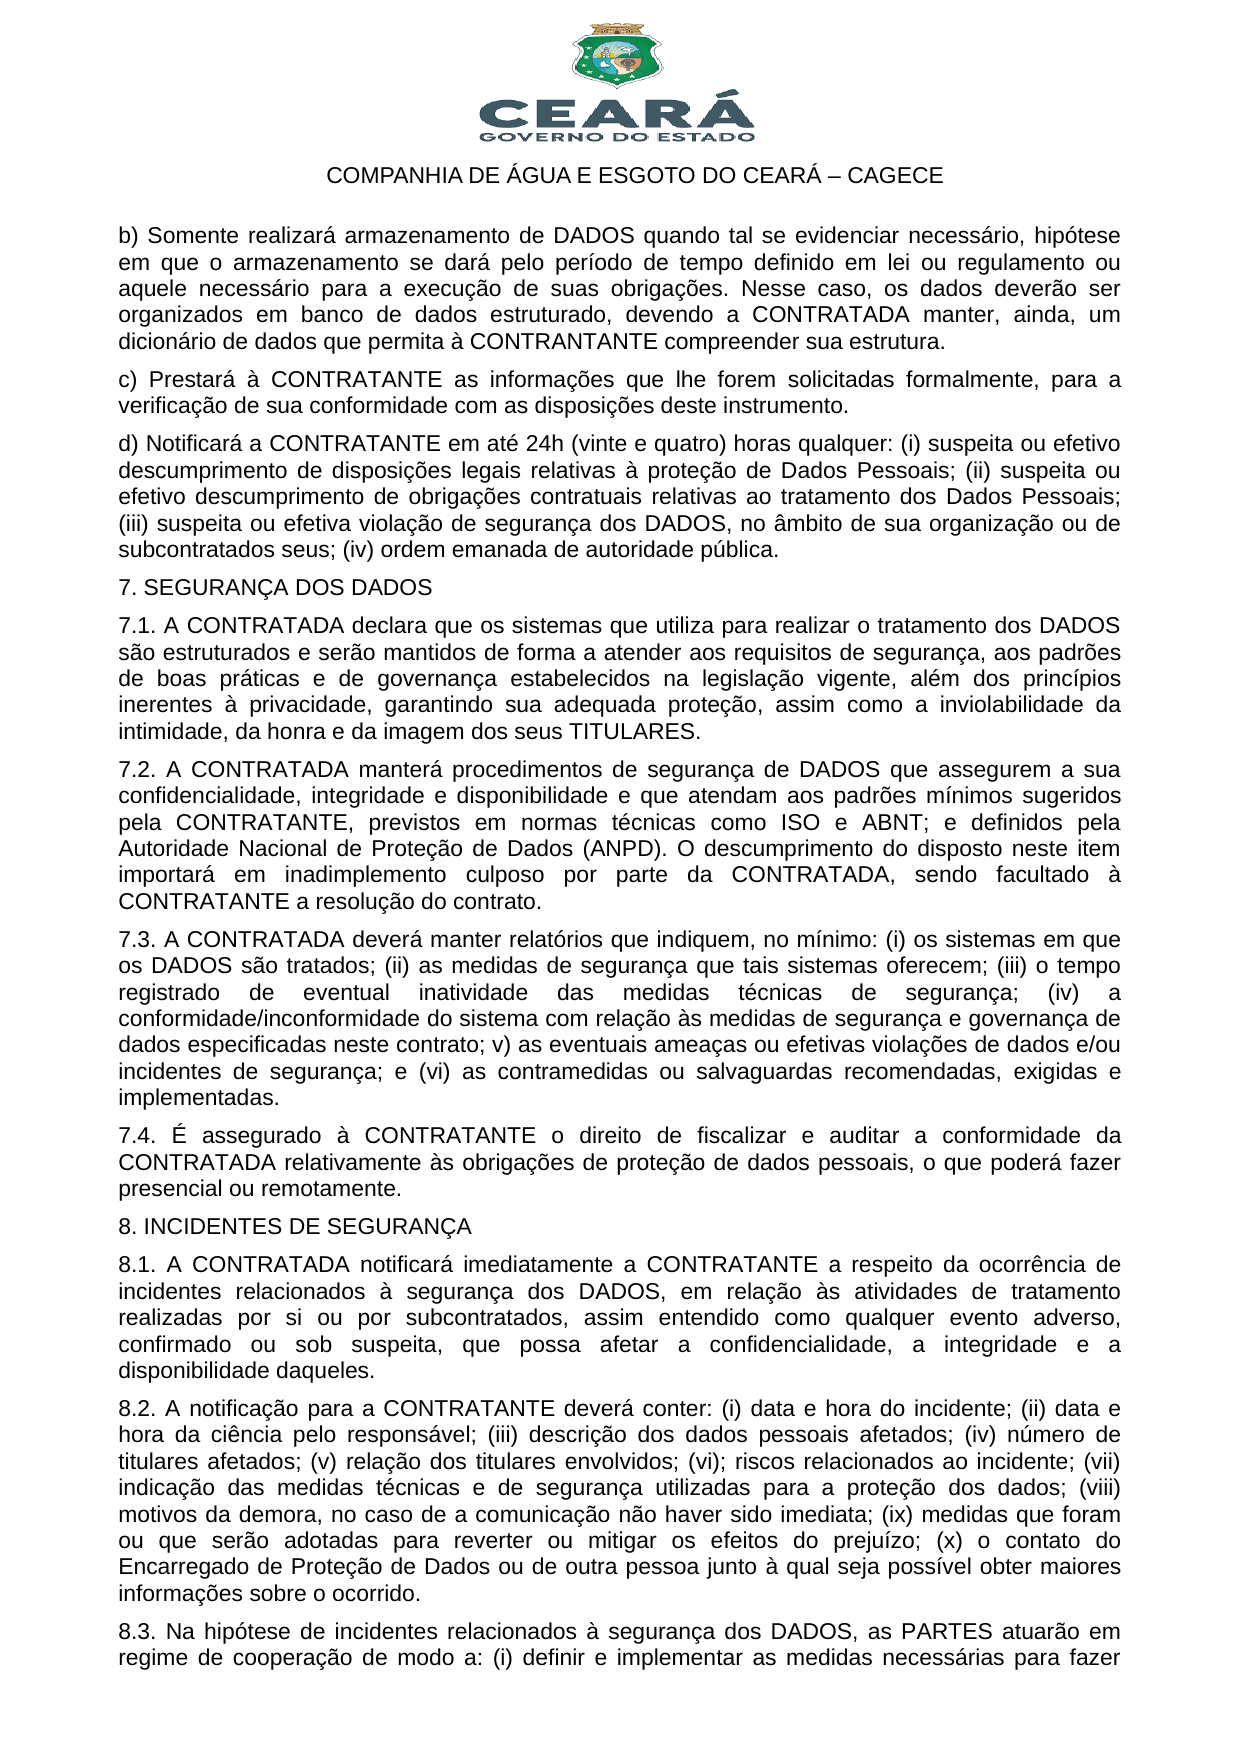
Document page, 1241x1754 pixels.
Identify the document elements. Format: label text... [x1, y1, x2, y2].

text c) Prestará à CONTRATANTE as informações que lhe forem solicitadas formalmente, para a verificação de sua conformidade com as disposições deste instrumento. [118, 366, 1122, 418]
picture [453, 19, 782, 145]
text b) Somente realizará armazenamento de DADOS quando tal se evidenciar necessário, hipótese em que o armazenamento se dará pelo período de tempo definido em lei ou regulamento ou aquele necessário para a execução de suas obrigações. Nesse caso, os dados deverão ser organizados em banco de dados estruturado, devendo a CONTRATADA manter, ainda, um dicionário de dados que permita à CONTRANTANTE compreender sua estrutura. [118, 222, 1122, 354]
text 8.1. A CONTRATADA notificará imediatamente a CONTRATANTE a respeito da ocorrência de incidentes relacionados à segurança dos DADOS, em relação às atividades de tratamento realizadas por si ou por subcontratados, assim entendido como qualquer evento adverso, confirmado ou sob suspeita, que possa afetar a confidencialidade, a integridade e a disponibilidade daqueles. [118, 1251, 1122, 1383]
text 7. SEGURANÇA DOS DADOS [118, 574, 1122, 600]
text d) Notificará a CONTRATANTE em até 24h (vinte e quatro) horas qualquer: (i) suspeita ou efetivo descumprimento de disposições legais relativas à proteção de Dados Pessoais; (ii) suspeita ou efetivo descumprimento de obrigações contratuais relativas ao tratamento dos Dados Pessoais; (iii) suspeita ou efetiva violação de segurança dos DADOS, no âmbito de sua organização ou de subcontratados seus; (iv) ordem emanada de autoridade pública. [118, 430, 1122, 562]
text 8.3. Na hipótese de incidentes relacionados à segurança dos DADOS, as PARTES atuarão em regime de cooperação de modo a: (i) definir e implementar as medidas necessárias para fazer [118, 1618, 1122, 1671]
text 7.4. É assegurado à CONTRATANTE o direito de fiscalizar e auditar a conformidade da CONTRATADA relativamente às obrigações de proteção de dados pessoais, o que poderá fazer presencial ou remotamente. [118, 1122, 1122, 1201]
text 8.2. A notificação para a CONTRATANTE deverá conter: (i) data e hora do incidente; (ii) data e hora da ciência pelo responsável; (iii) descrição dos dados pessoais afetados; (iv) número de titulares afetados; (v) relação dos titulares envolvidos; (vi); riscos relacionados ao incidente; (vii) indicação das medidas técnicas e de segurança utilizadas para a proteção dos dados; (viii) motivos da demora, no caso de a comunicação não haver sido imediata; (ix) medidas que foram ou que serão adotadas para reverter ou mitigar os efeitos do prejuízo; (x) o contato do Encarregado de Proteção de Dados ou de outra pessoa junto à qual seja possível obter maiores informações sobre o ocorrido. [118, 1395, 1122, 1606]
text 8. INCIDENTES DE SEGURANÇA [118, 1213, 1122, 1239]
text 7.2. A CONTRATADA manterá procedimentos de segurança de DADOS que assegurem a sua confidencialidade, integridade e disponibilidade e que atendam aos padrões mínimos sugeridos pela CONTRATANTE, previstos em normas técnicas como ISO e ABNT; e definidos pela Autoridade Nacional de Proteção de Dados (ANPD). O descumprimento do disposto neste item importará em inadimplemento culposo por parte da CONTRATADA, sendo facultado à CONTRATANTE a resolução do contrato. [118, 756, 1122, 914]
text 7.3. A CONTRATADA deverá manter relatórios que indiquem, no mínimo: (i) os sistemas em que os DADOS são tratados; (ii) as medidas de segurança que tais sistemas oferecem; (iii) o tempo registrado de eventual inatividade das medidas técnicas de segurança; (iv) a conformidade/inconformidade do sistema com relação às medidas de segurança e governança de dados especificadas neste contrato; v) as eventuais ameaças ou efetivas violações de dados e/ou incidentes de segurança; e (vi) as contramedidas ou salvaguardas recomendadas, exigidas e implementadas. [118, 926, 1122, 1110]
text 7.1. A CONTRATADA declara que os sistemas que utiliza para realizar o tratamento dos DADOS são estruturados e serão mantidos de forma a atender aos requisitos de segurança, aos padrões de boas práticas e de governança estabelecidos na legislação vigente, além dos princípios inerentes à privacidade, garantindo sua adequada proteção, assim como a inviolabilidade da intimidade, da honra e da imagem dos seus TITULARES. [118, 612, 1122, 744]
